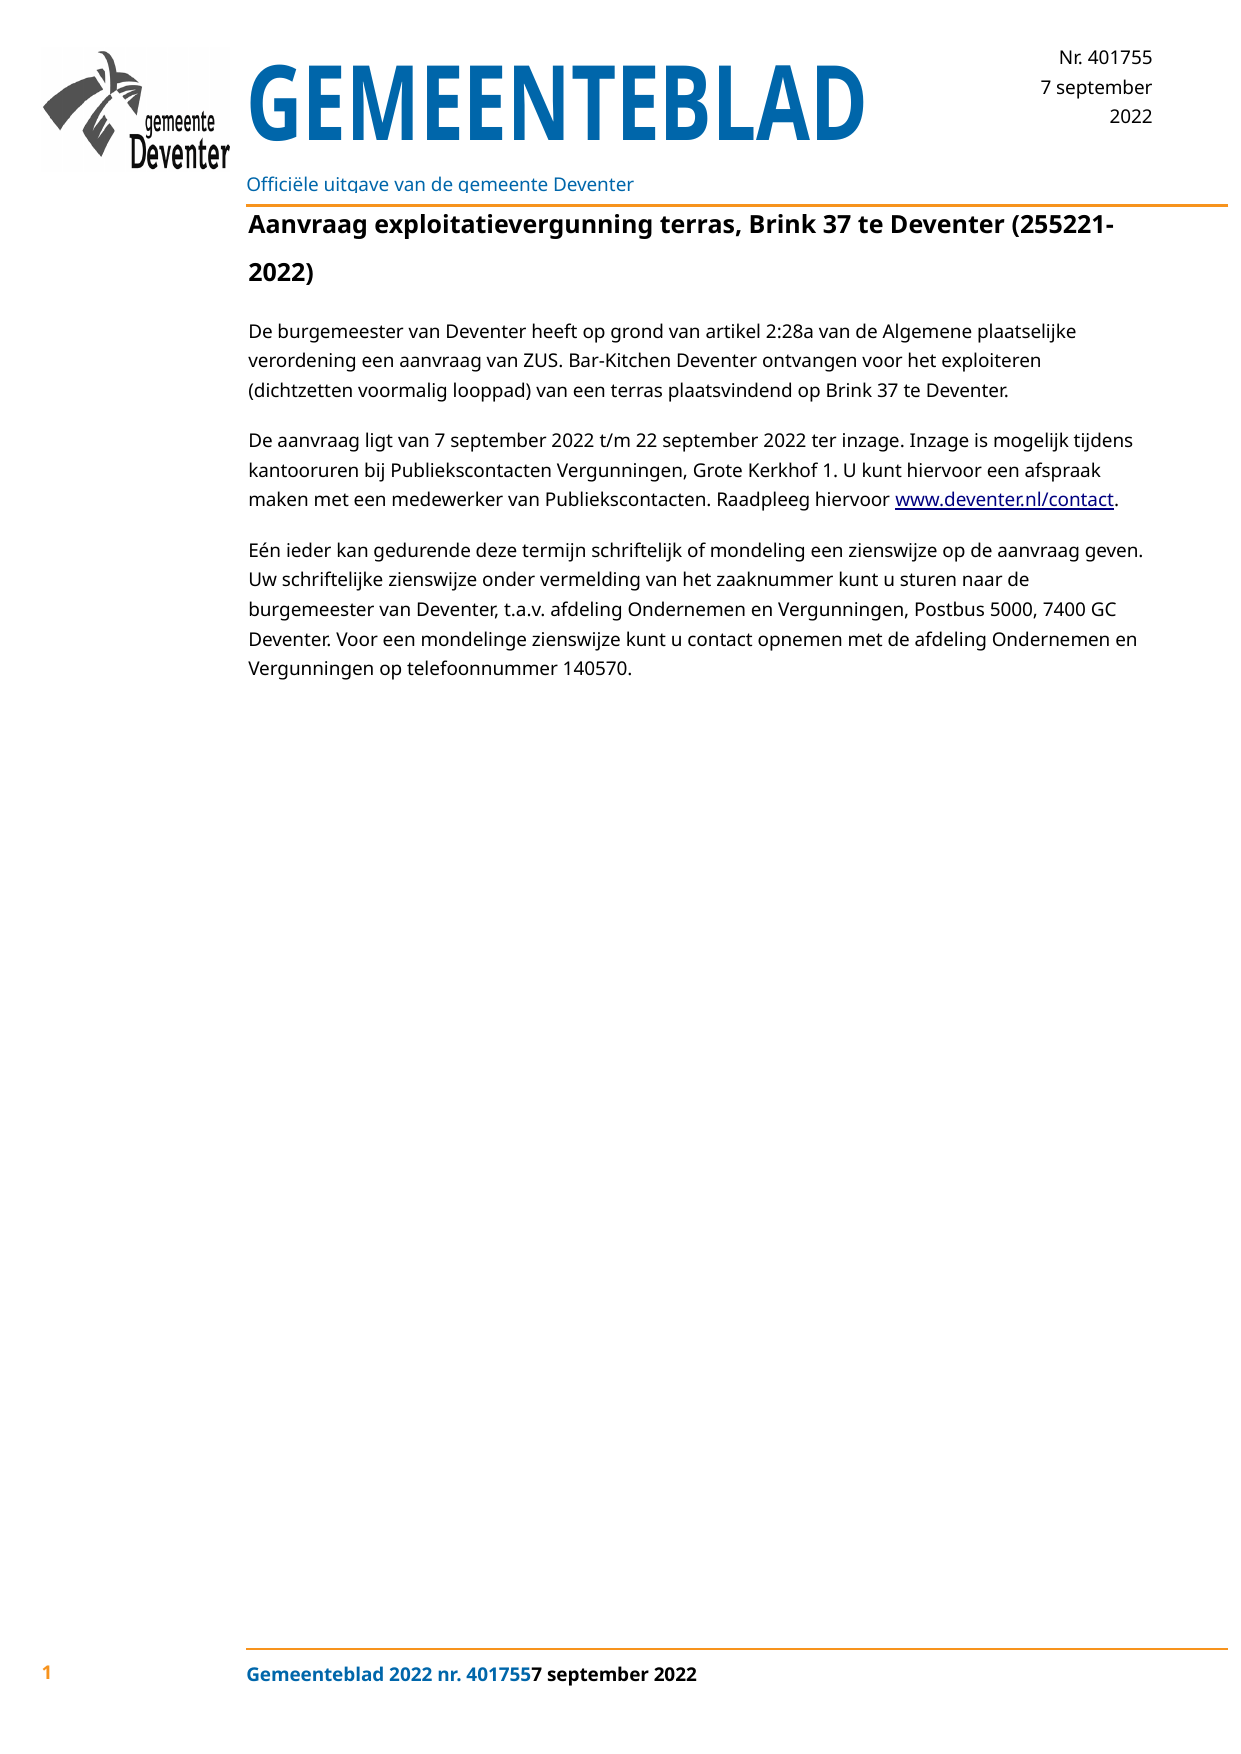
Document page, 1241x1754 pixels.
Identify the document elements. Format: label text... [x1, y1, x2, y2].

text De burgemeester van Deventer heeft op grond van artikel 2:28a van de Algemene plaatselijke verordening een aanvraag van ZUS. Bar-Kitchen Deventer ontvangen voor het exploiteren (dichtzetten voormalig looppad) van een terras plaatsvindend op Brink 37 te Deventer. [248, 318, 1152, 403]
text Eén ieder kan gedurende deze termijn schriftelijk of mondeling een zienswijze op de aanvraag geven. Uw schriftelijke zienswijze onder vermelding van het zaaknummer kunt u sturen naar de burgemeester van Deventer, t.a.v. afdeling Ondernemen en Vergunningen, Postbus 5000, 7400 GC Deventer. Voor een mondelinge zienswijze kunt u contact opnemen met de afdeling Ondernemen en Vergunningen op telefoonnummer 140570. [248, 537, 1152, 681]
picture [41, 47, 231, 172]
text Aanvraag exploitatievergunning terras, Brink 37 te Deventer (255221-2022) [248, 207, 1152, 288]
text De aanvraag ligt van 7 september 2022 t/m 22 september 2022 ter inzage. Inzage is mogelijk tijdens kantooruren bij Publiekscontacten Vergunningen, Grote Kerkhof 1. U kunt hiervoor een afspraak maken met een medewerker van Publiekscontacten. Raadpleeg hiervoor www.deventer.nl/contact. [248, 427, 1152, 512]
